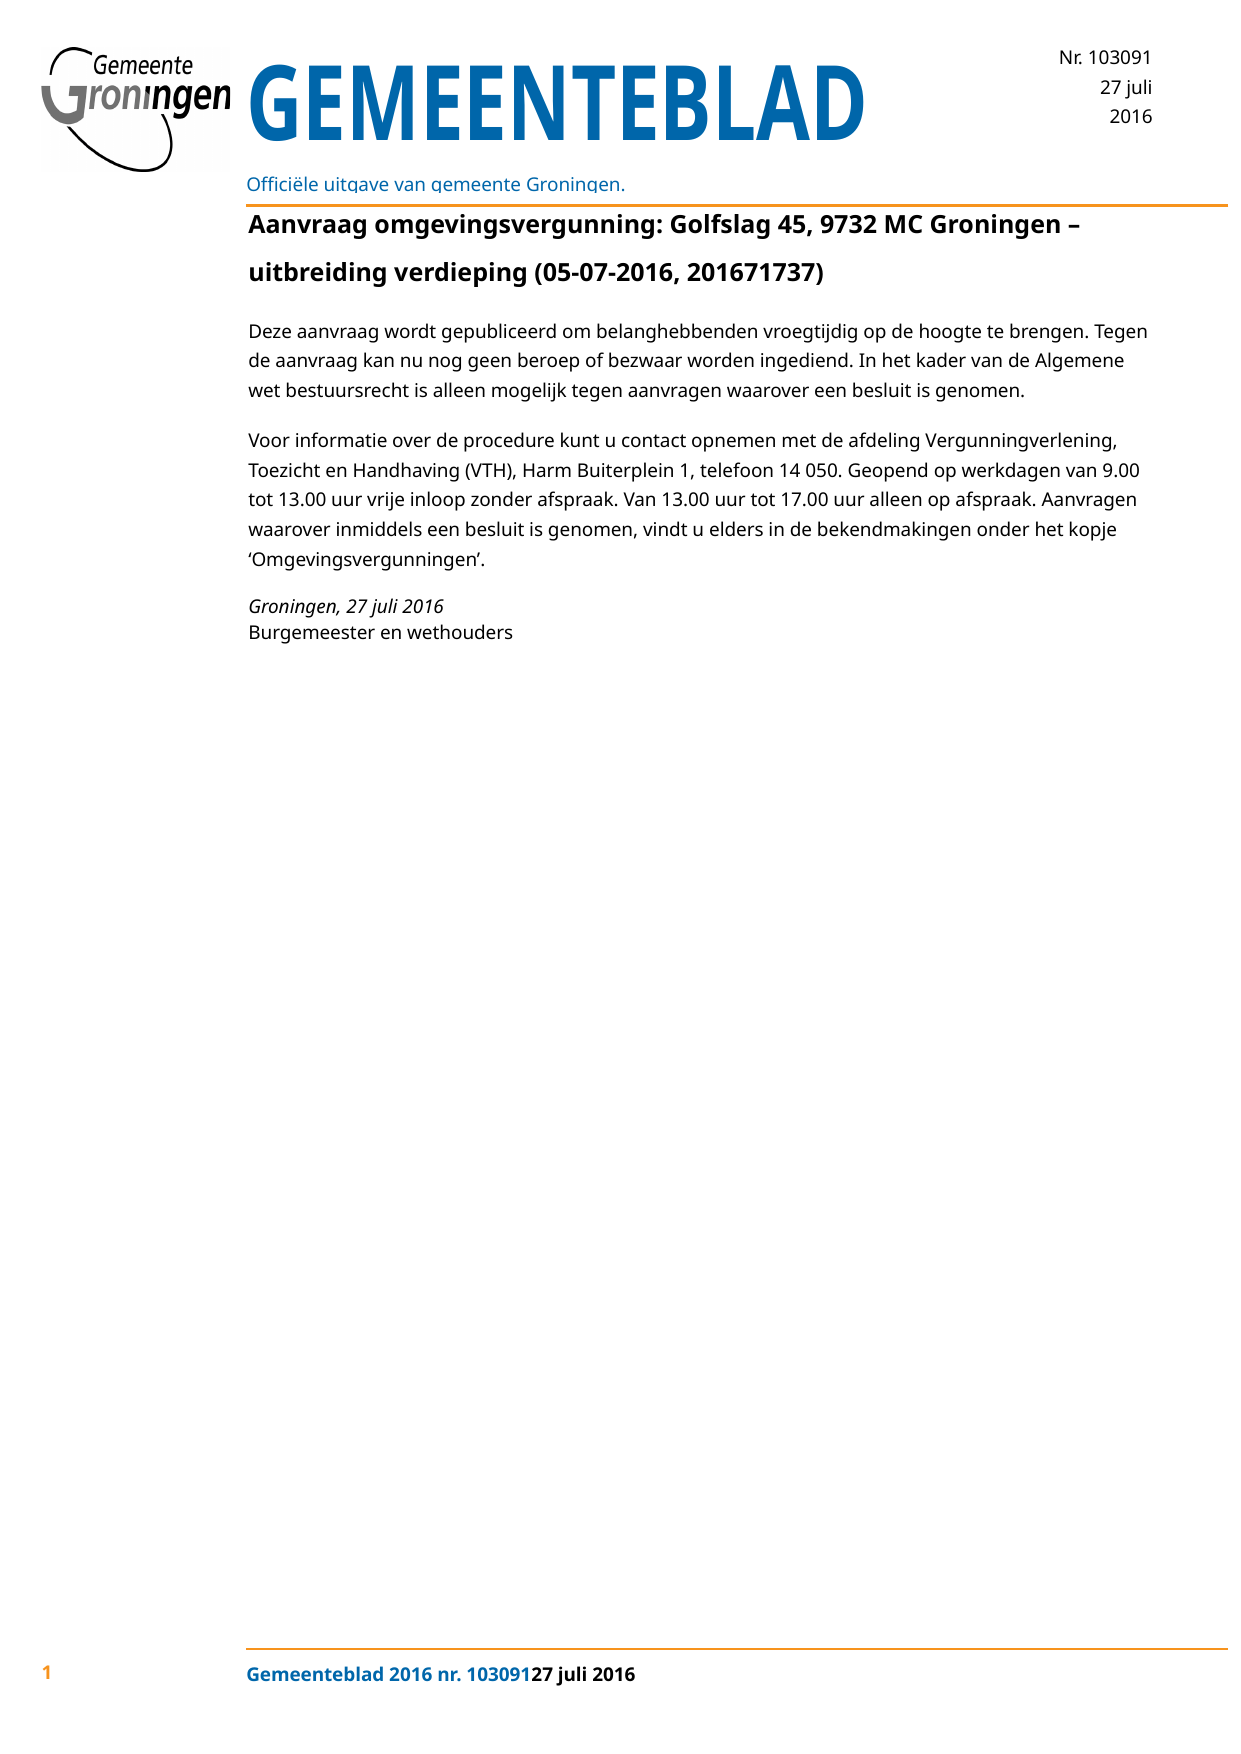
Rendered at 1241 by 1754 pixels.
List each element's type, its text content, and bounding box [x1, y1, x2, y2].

text Deze aanvraag wordt gepubliceerd om belanghebbenden vroegtijdig op de hoogte te brengen. Tegen de aanvraag kan nu nog geen beroep of bezwaar worden ingediend. In het kader van de Algemene wet bestuursrecht is alleen mogelijk tegen aanvragen waarover een besluit is genomen. [248, 318, 1152, 403]
text Burgemeester en wethouders [248, 619, 1152, 645]
text Groningen, 27 juli 2016 [248, 594, 1152, 619]
text Voor informatie over de procedure kunt u contact opnemen met de afdeling Vergunningverlening, Toezicht en Handhaving (VTH), Harm Buiterplein 1, telefoon 14 050. Geopend op werkdagen van 9.00 tot 13.00 uur vrije inloop zonder afspraak. Van 13.00 uur tot 17.00 uur alleen op afspraak. Aanvragen waarover inmiddels een besluit is genomen, vindt u elders in de bekendmakingen onder het kopje ‘Omgevingsvergunningen’. [248, 427, 1152, 572]
text Aanvraag omgevingsvergunning: Golfslag 45, 9732 MC Groningen – uitbreiding verdieping (05-07-2016, 201671737) [248, 207, 1152, 288]
picture [41, 47, 231, 172]
